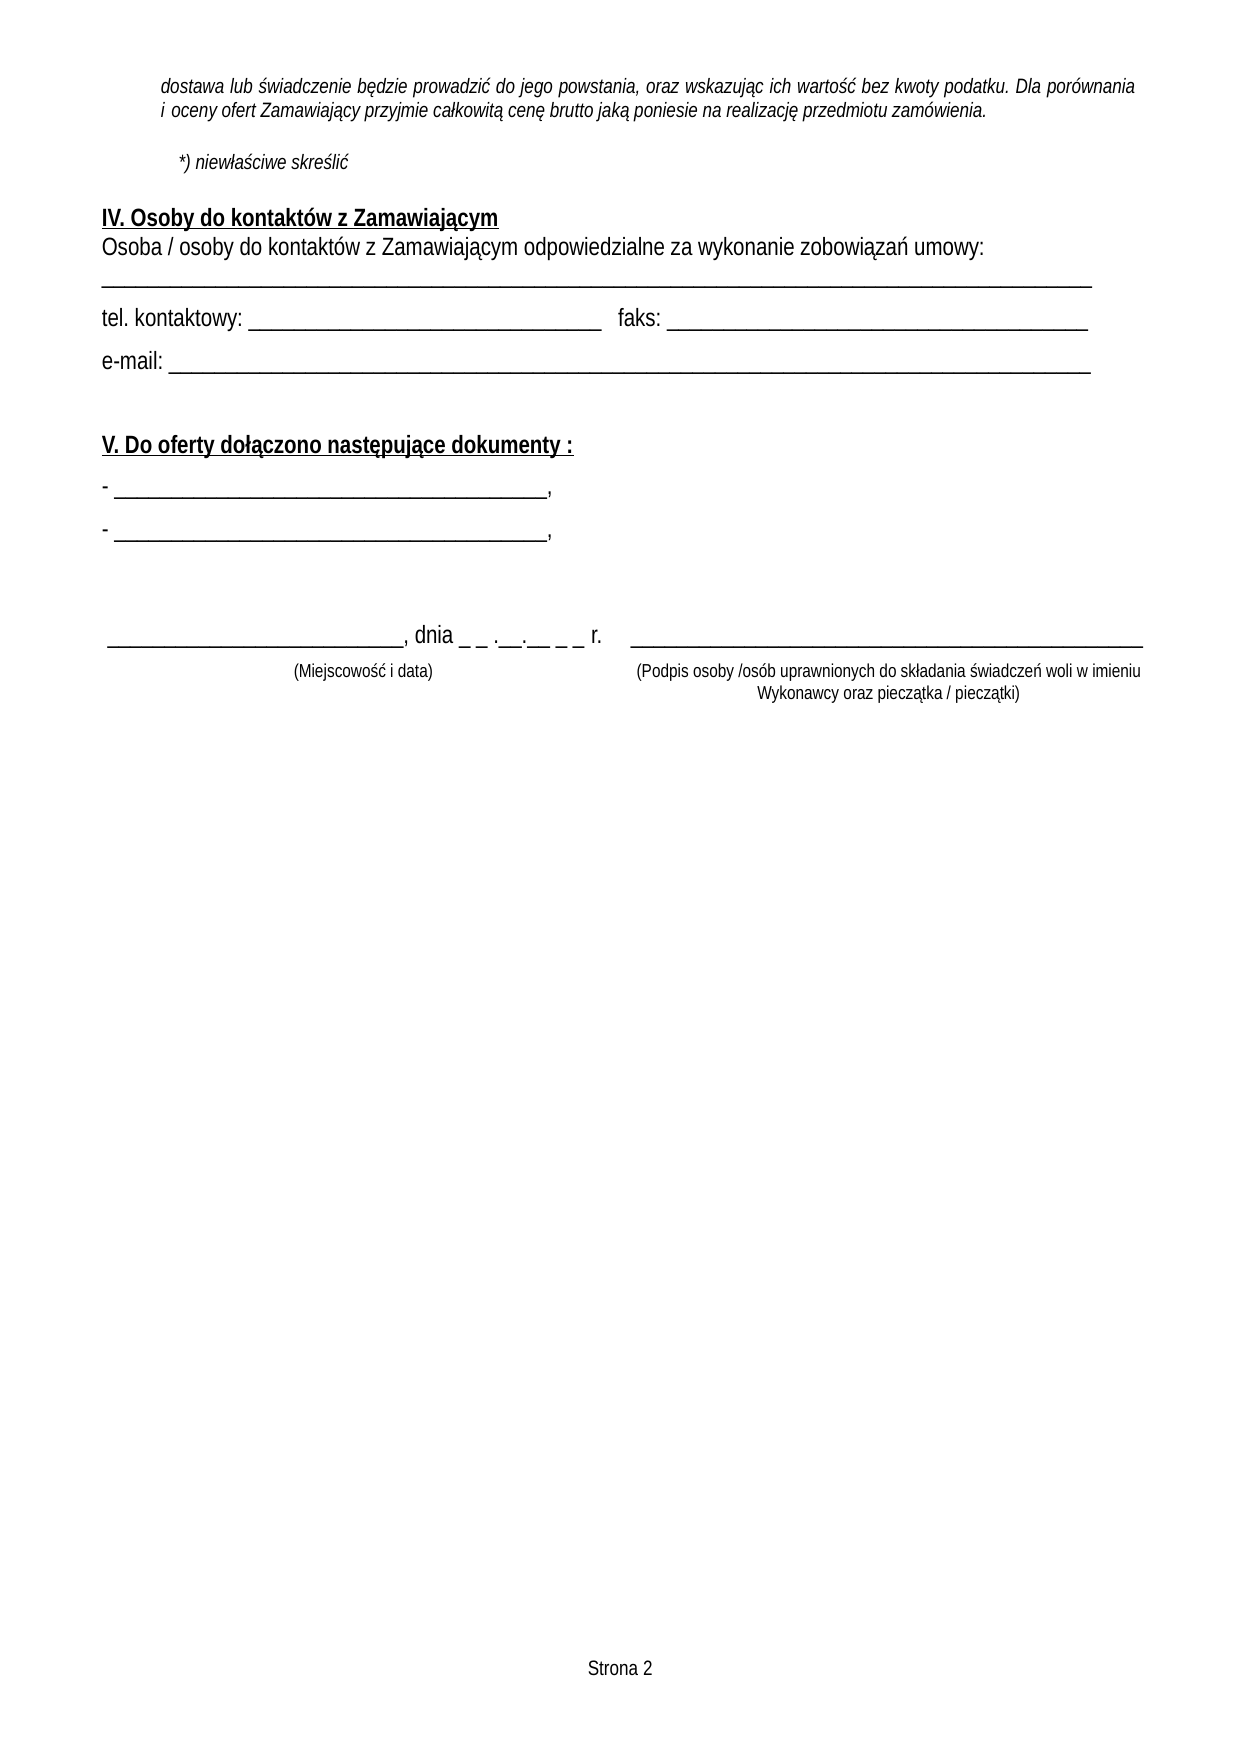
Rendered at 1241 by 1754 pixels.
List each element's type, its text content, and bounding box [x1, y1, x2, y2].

list V. Do oferty dołączono następujące dokumenty : [102, 430, 1138, 459]
text tel. kontaktowy: _______________________________ faks: _____________________________________ [102, 303, 1138, 332]
text *) niewłaściwe skreślić [178, 150, 1138, 174]
text dostawa lub świadczenie będzie prowadzić do jego powstania, oraz wskazując ich wartość bez kwoty podatku. Dla porównania i oceny ofert Zamawiający przyjmie całkowitą cenę brutto jaką poniesie na realizację przedmiotu zamówienia. [161, 74, 1138, 122]
table_header _____________________________________________ [625, 614, 1152, 654]
text - ______________________________________, [102, 471, 1138, 500]
table_header __________________________, dnia _ _ .__.__ _ _ r. [102, 614, 625, 654]
text e-mail: _________________________________________________________________________________ [102, 346, 1240, 375]
text IV. Osoby do kontaktów z Zamawiającym [102, 203, 1138, 232]
table_cell (Miejscowość i data) [102, 655, 625, 709]
text - ______________________________________, [102, 514, 1138, 543]
table_cell (Podpis osoby /osób uprawnionych do składania świadczeń woli w imieniu Wykonawcy oraz pieczątka / pieczątki) [625, 655, 1152, 709]
text _______________________________________________________________________________________ [102, 260, 1138, 289]
text Osoba / osoby do kontaktów z Zamawiającym odpowiedzialne za wykonanie zobowiązań umowy: [102, 232, 1138, 260]
